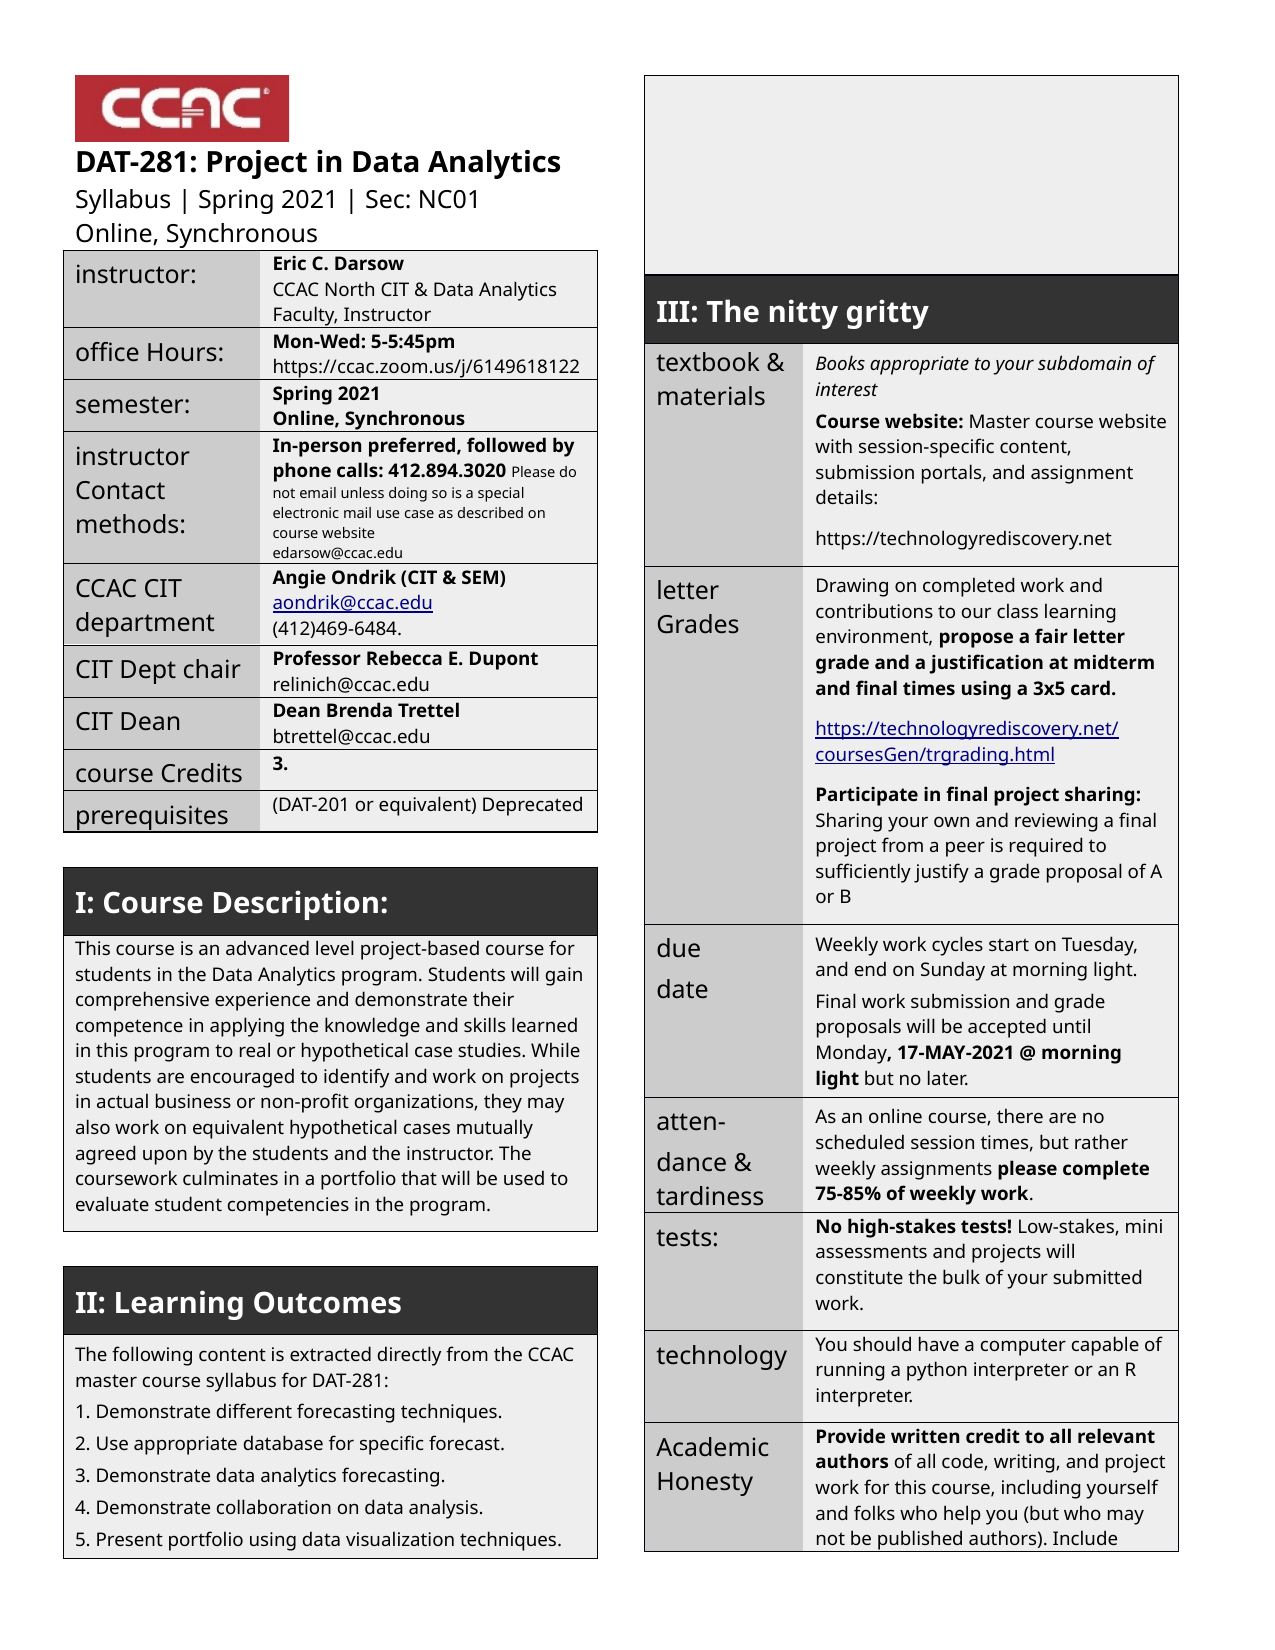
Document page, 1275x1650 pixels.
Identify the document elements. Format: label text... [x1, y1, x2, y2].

table_cell prerequisites [64, 791, 260, 831]
table_cell [645, 76, 1178, 274]
table_cell letter Grades [645, 567, 803, 924]
text Online, Synchronous [75, 215, 619, 249]
table_cell office Hours: [64, 328, 260, 379]
table_cell Books appropriate to your subdomain of interest Course website: Master course website with session-specific content, submission portals, and assignment details: https://technologyrediscovery.net [803, 344, 1178, 566]
table_cell (DAT-201 or equivalent) Deprecated [260, 791, 597, 831]
table_cell instructor Contact methods: [64, 432, 260, 563]
table_header I: Course Description: [64, 868, 597, 935]
table_cell 3. [260, 750, 597, 790]
table_cell course Credits [64, 750, 260, 790]
table_cell As an online course, there are no scheduled session times, but rather weekly assignments please complete 75-85% of weekly work. [803, 1098, 1178, 1212]
table_cell Weekly work cycles start on Tuesday, and end on Sunday at morning light. Final work submission and grade proposals will be accepted until Monday, 17-MAY-2021 @ morning light but no later. [803, 925, 1178, 1097]
table_header II: Learning Outcomes [64, 1267, 597, 1334]
table_cell Provide written credit to all relevant authors of all code, writing, and project work for this course, including yourself and folks who help you (but who may not be published authors). Include [803, 1423, 1178, 1551]
table_cell You should have a computer capable of running a python interpreter or an R interpreter. [803, 1331, 1178, 1422]
table_header instructor: [64, 251, 260, 327]
text DAT-281: Project in Data Analytics [75, 142, 619, 181]
table_cell due date [645, 925, 803, 1097]
table_cell textbook & materials [645, 344, 803, 566]
table_cell Spring 2021 Online, Synchronous [260, 380, 597, 431]
table_cell atten- dance & tardiness [645, 1098, 803, 1212]
table_cell Angie Ondrik (CIT & SEM) aondrik@ccac.edu (412)469-6484. [260, 564, 597, 644]
text Syllabus | Spring 2021 | Sec: NC01 [75, 181, 619, 215]
table_cell Mon-Wed: 5-5:45pm https://ccac.zoom.us/j/6149618122 [260, 328, 597, 379]
table_cell CIT Dept chair [64, 646, 260, 697]
table_cell Dean Brenda Trettel btrettel@ccac.edu [260, 698, 597, 749]
table_cell technology [645, 1331, 803, 1422]
picture [75, 75, 290, 142]
table_cell CCAC CIT department [64, 564, 260, 644]
table_cell Academic Honesty [645, 1423, 803, 1551]
table_cell Professor Rebecca E. Dupont relinich@ccac.edu [260, 646, 597, 697]
table_cell Drawing on completed work and contributions to our class learning environment, propose a fair letter grade and a justification at midterm and final times using a 3x5 card. https://technologyrediscovery.net/coursesGen/trgrading.html Participate in final project sharing: Sharing your own and reviewing a final project from a peer is required to sufficiently justify a grade proposal of A or B [803, 567, 1178, 924]
table_cell The following content is extracted directly from the CCAC master course syllabus for DAT-281: 1. Demonstrate different forecasting techniques. 2. Use appropriate database for specific forecast. 3. Demonstrate data analytics forecasting. 4. Demonstrate collaboration on data analysis. 5. Present portfolio using data visualization techniques. [64, 1335, 597, 1558]
table_cell This course is an advanced level project-based course for students in the Data Analytics program. Students will gain comprehensive experience and demonstrate their competence in applying the knowledge and skills learned in this program to real or hypothetical case studies. While students are encouraged to identify and work on projects in actual business or non-profit organizations, they may also work on equivalent hypothetical cases mutually agreed upon by the students and the instructor. The coursework culminates in a portfolio that will be used to evaluate student competencies in the program. [64, 936, 597, 1231]
table_header Eric C. Darsow CCAC North CIT & Data Analytics Faculty, Instructor [260, 251, 597, 327]
table_header III: The nitty gritty [645, 276, 1178, 343]
table_cell No high-stakes tests! Low-stakes, mini assessments and projects will constitute the bulk of your submitted work. [803, 1213, 1178, 1330]
table_cell tests: [645, 1213, 803, 1330]
table_cell In-person preferred, followed by phone calls: 412.894.3020 Please do not email unless doing so is a special electronic mail use case as described on course website edarsow@ccac.edu [260, 432, 597, 563]
table_cell CIT Dean [64, 698, 260, 749]
table_cell semester: [64, 380, 260, 431]
